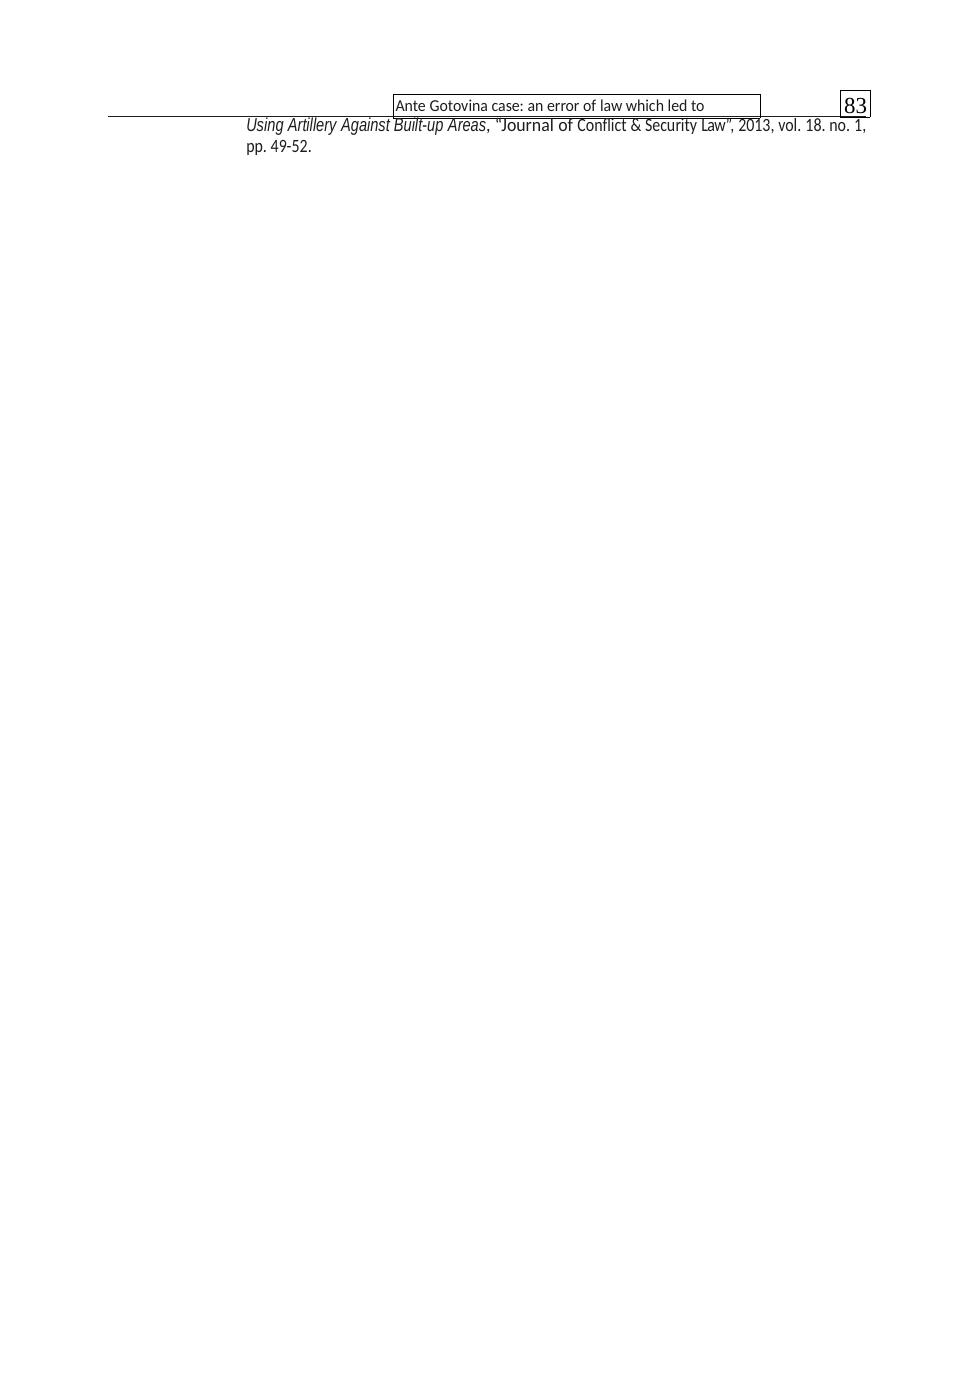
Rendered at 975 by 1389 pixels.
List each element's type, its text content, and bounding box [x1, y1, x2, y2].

list M. A. Summers, The Surprising Acquittals in the Gotovina and Perisic Cases: Is the ICTY Appeals Cham- ber a Trial Chamber in Sheep’s Clothing?,“Richmond Journal of Global Law & Business”, 2015, vol. 13, is. 4, pp. 679-680; S. Jayawardane, C. Divin, The Gotovina, Perišić and Šainović Appeal Judgments: Implications for International Criminal Justice Mechanisms, “Policy Brief”, 2014, no. 13, The Hague Institute for Global Justice, pp. 7-10; D. J. Luban et al., International and Transnational Criminal Law, Aspen Casebook Series, Wolters Kluwer, 2019, pp. 99-100; D. Vallentgoed, The Last Round? A Post-Gotovina Reassessment of the Legality of Using Artillery Against Built-up Areas, “Journal of Conflict & Security Law”, 2013, vol. 18. no. 1, pp. 49-52. [216, 114, 867, 156]
